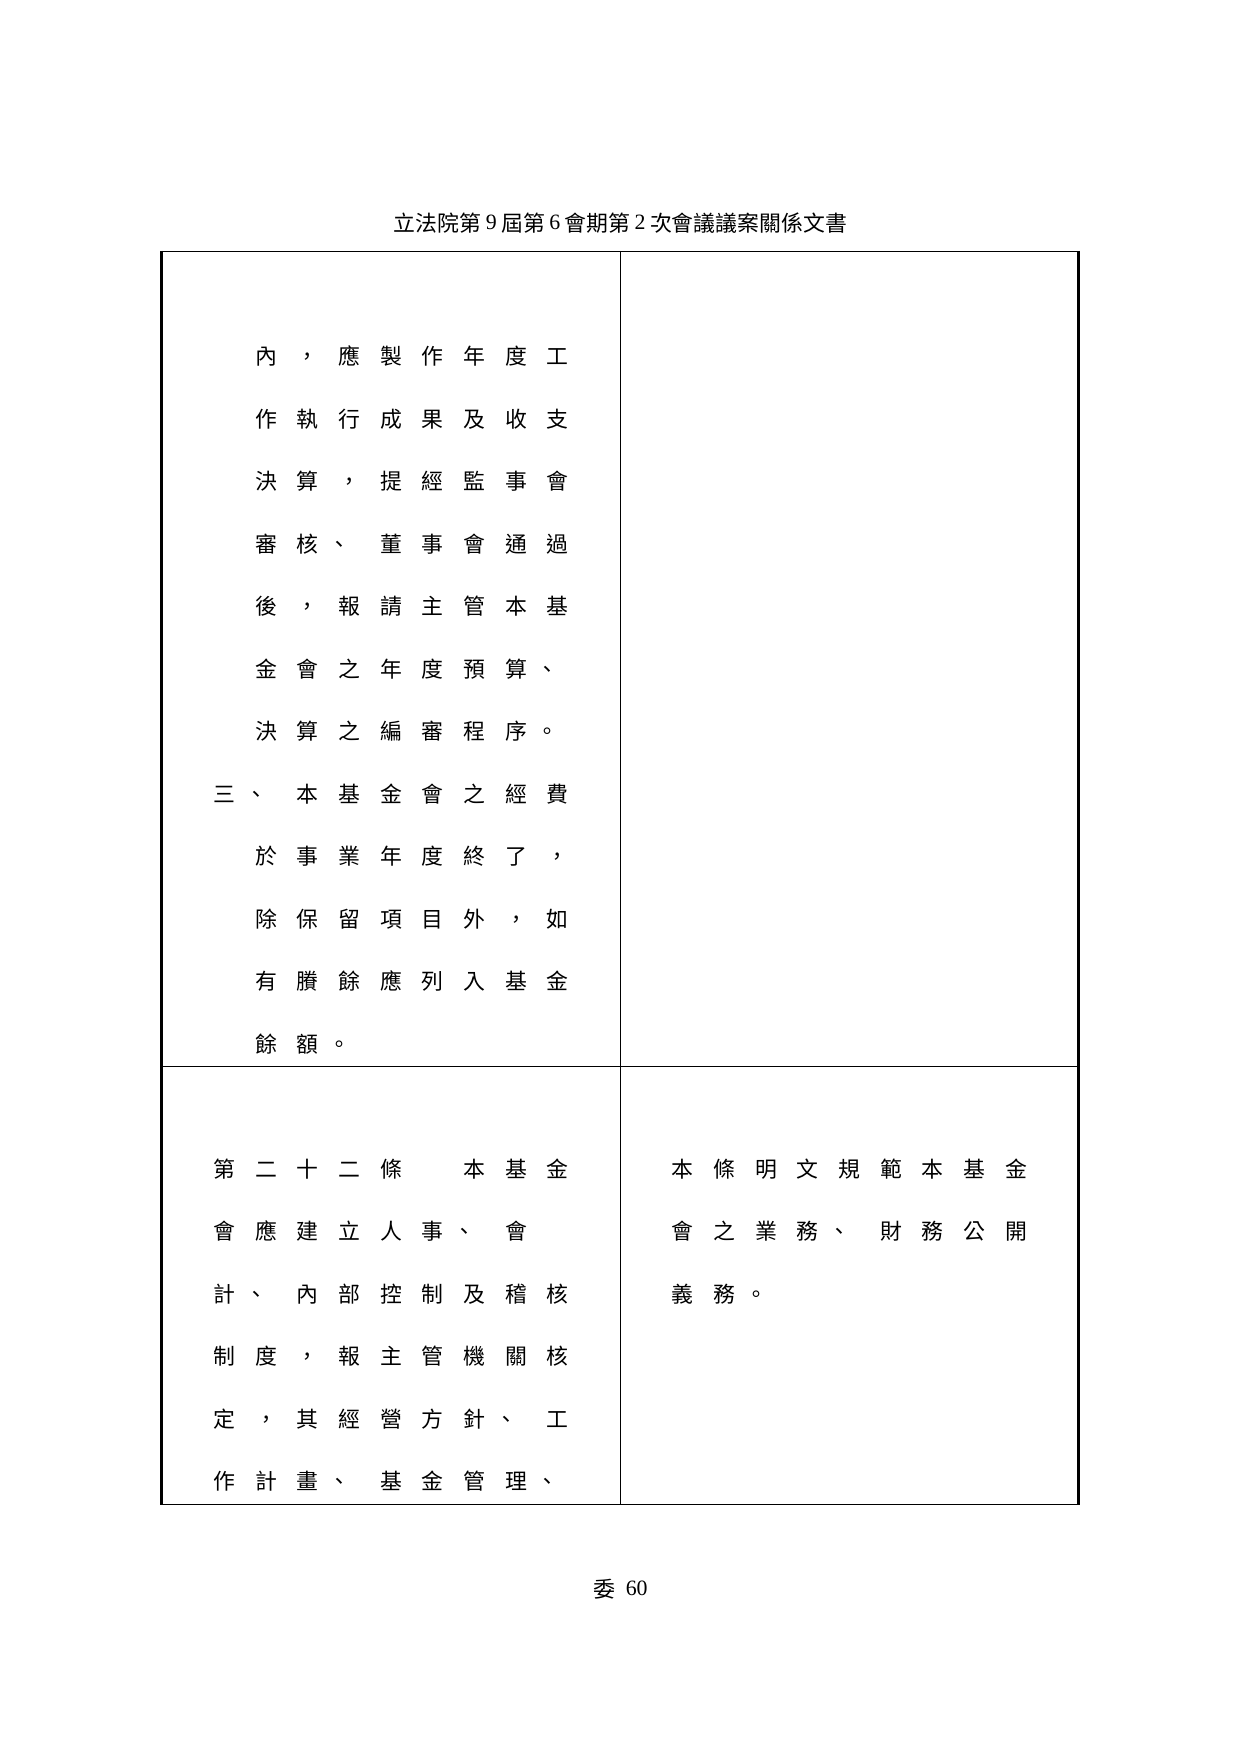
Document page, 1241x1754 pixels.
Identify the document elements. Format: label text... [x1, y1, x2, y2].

table_cell 內，應製作年度工作執行成果及收支決算，提經監事會審核、董事會通過後，報請主管本基金會之年度預算、決算之編審程序。 三、本基金會之經費於事業年度終了，除保留項目外，如有賸餘應列入基金餘額。 [163, 252, 620, 1066]
table_cell 第二十二條 本基金會應建立人事、會計、內部控制及稽核制度，報主管機關核定，其經營方針、工作計畫、基金管理、 [163, 1067, 620, 1504]
table_cell [621, 252, 1077, 1066]
table_cell 本條明文規範本基金會之業務、財務公開義務。 [621, 1067, 1077, 1504]
